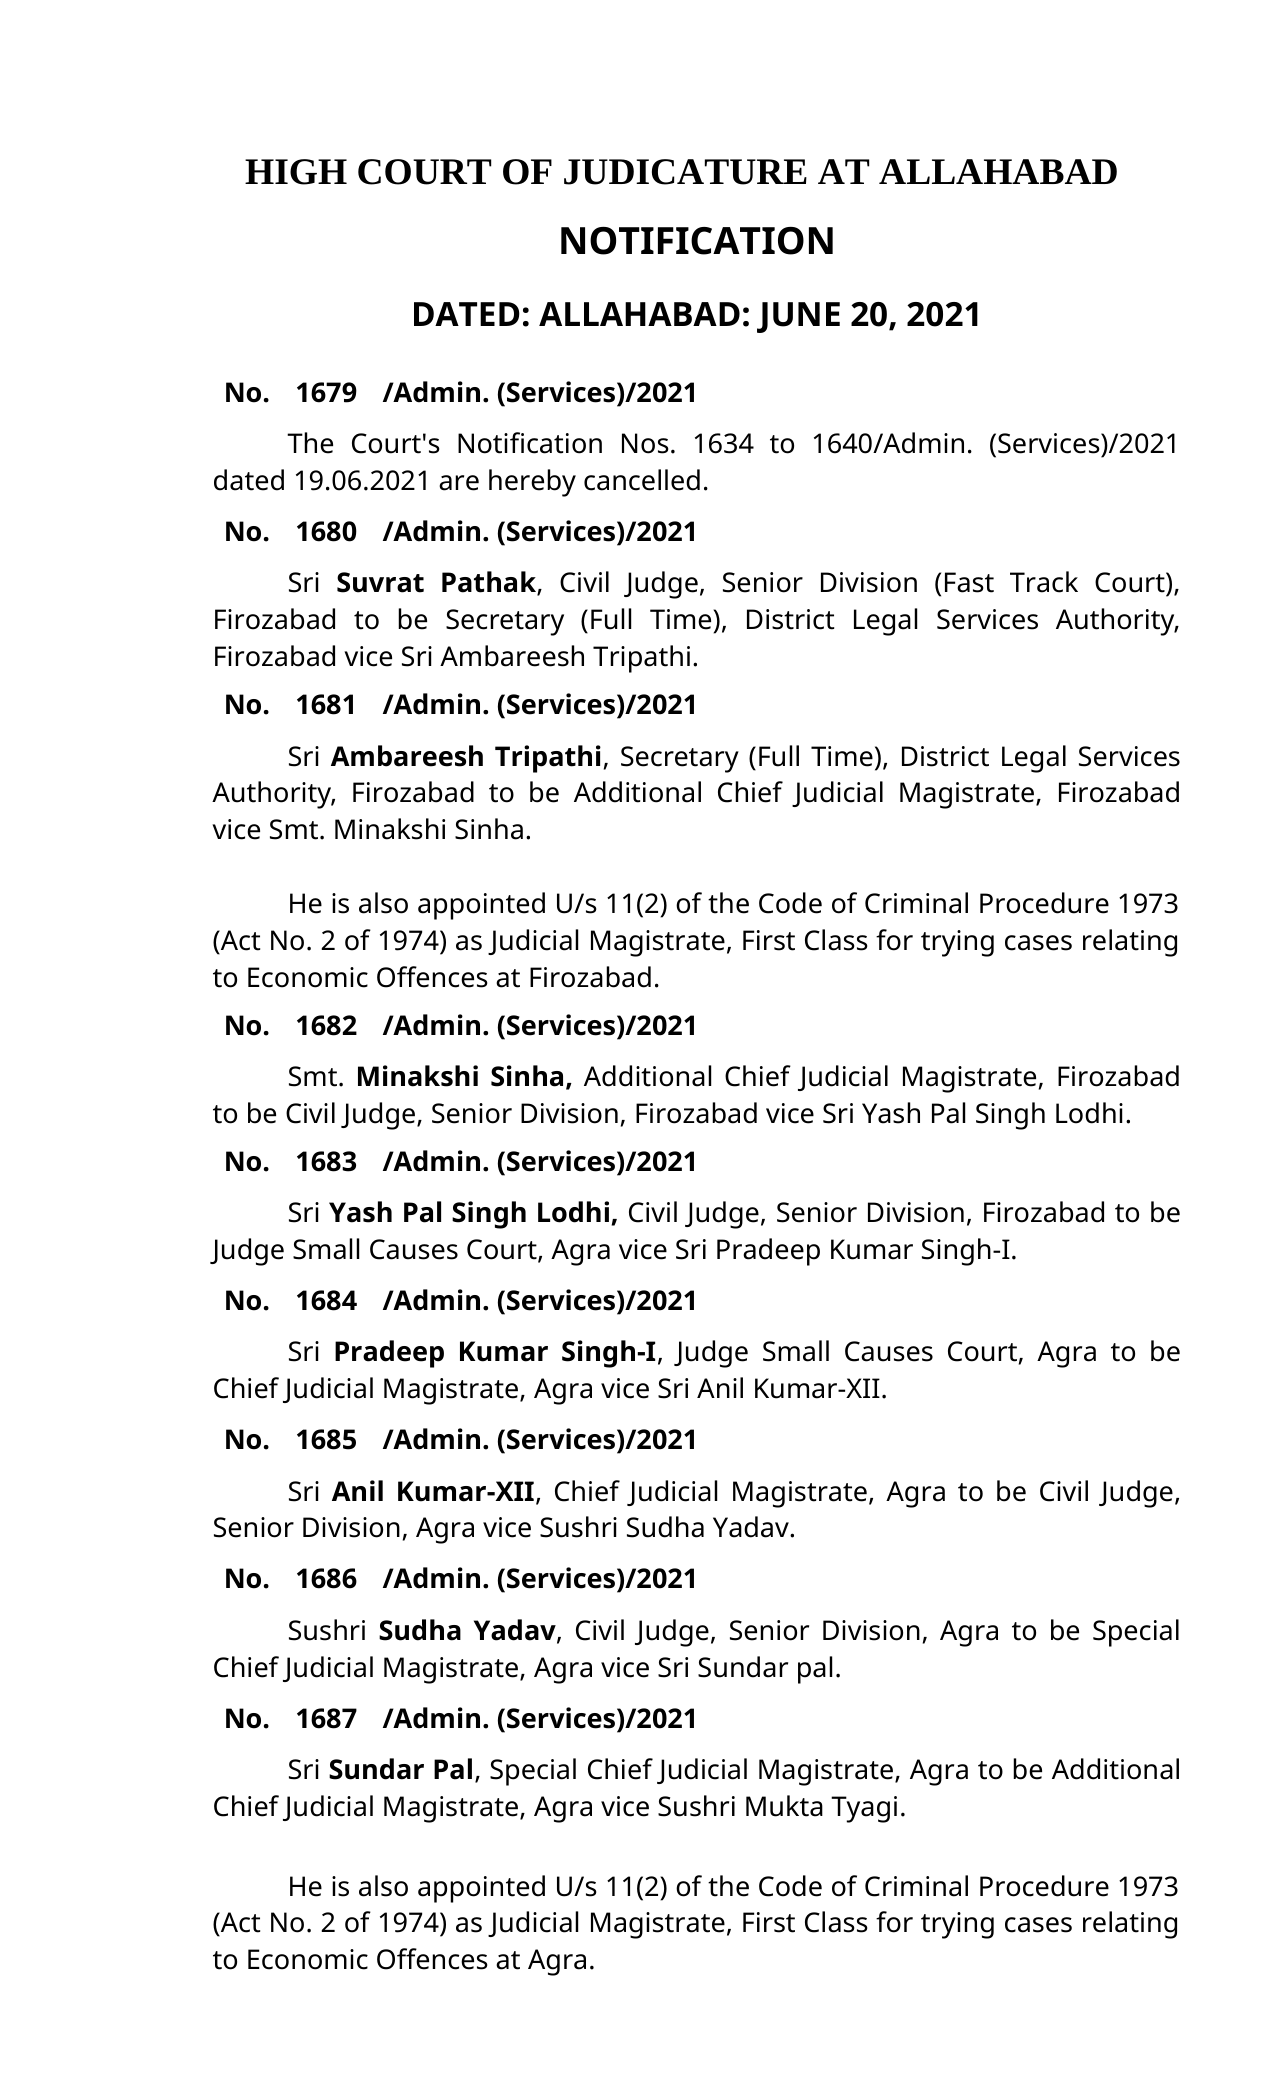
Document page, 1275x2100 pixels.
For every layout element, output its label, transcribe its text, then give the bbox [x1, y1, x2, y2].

table_header No. [212, 995, 284, 1057]
text Sri Ambareesh Tripathi, Secretary (Full Time), District Legal Services Authority, Firozabad to be Additional Chief Judicial Magistrate, Firozabad vice Smt. Minakshi Sinha. [212, 737, 1181, 848]
table_header /Admin. (Services)/2021 [371, 362, 771, 425]
table_header 1684 [284, 1270, 371, 1333]
table_header No. [212, 502, 284, 564]
table_header 1687 [284, 1688, 371, 1750]
text The Court's Notification Nos. 1634 to 1640/Admin. (Services)/2021 dated 19.06.2021 are hereby cancelled. [212, 425, 1181, 498]
text Sri Yash Pal Singh Lodhi, Civil Judge, Senior Division, Firozabad to be Judge Small Causes Court, Agra vice Sri Pradeep Kumar Singh-I. [212, 1194, 1181, 1267]
table_header No. [212, 362, 284, 425]
table_header /Admin. (Services)/2021 [371, 995, 771, 1057]
table_header /Admin. (Services)/2021 [371, 1131, 771, 1194]
table_header No. [212, 1410, 284, 1472]
title HIGH COURT OF JUDICATURE AT ALLAHABAD [175, 150, 1189, 193]
table_header No. [212, 1270, 284, 1333]
table_header 1686 [284, 1549, 371, 1611]
text He is also appointed U/s 11(2) of the Code of Criminal Procedure 1973 (Act No. 2 of 1974) as Judicial Magistrate, First Class for trying cases relating to Economic Offences at Agra. [212, 1867, 1181, 1978]
text Sushri Sudha Yadav, Civil Judge, Senior Division, Agra to be Special Chief Judicial Magistrate, Agra vice Sri Sundar pal. [212, 1611, 1181, 1685]
table_header /Admin. (Services)/2021 [371, 1270, 771, 1333]
text Sri Sundar Pal, Special Chief Judicial Magistrate, Agra to be Additional Chief Judicial Magistrate, Agra vice Sushri Mukta Tyagi. [212, 1750, 1181, 1824]
table_header No. [212, 1549, 284, 1611]
table_header /Admin. (Services)/2021 [371, 675, 771, 737]
subtitle NOTIFICATION [212, 215, 1181, 266]
text Sri Pradeep Kumar Singh-I, Judge Small Causes Court, Agra to be Chief Judicial Magistrate, Agra vice Sri Anil Kumar-XII. [212, 1333, 1181, 1407]
text Sri Suvrat Pathak, Civil Judge, Senior Division (Fast Track Court), Firozabad to be Secretary (Full Time), District Legal Services Authority, Firozabad vice Sri Ambareesh Tripathi. [212, 564, 1181, 674]
table_header No. [212, 1688, 284, 1750]
table_header 1685 [284, 1410, 371, 1472]
table_header /Admin. (Services)/2021 [371, 1688, 771, 1750]
table_header /Admin. (Services)/2021 [371, 502, 771, 564]
text He is also appointed U/s 11(2) of the Code of Criminal Procedure 1973 (Act No. 2 of 1974) as Judicial Magistrate, First Class for trying cases relating to Economic Offences at Firozabad. [212, 884, 1181, 995]
text Sri Anil Kumar-XII, Chief Judicial Magistrate, Agra to be Civil Judge, Senior Division, Agra vice Sushri Sudha Yadav. [212, 1472, 1181, 1546]
table_header No. [212, 675, 284, 737]
table_header No. [212, 1131, 284, 1194]
table_header /Admin. (Services)/2021 [371, 1410, 771, 1472]
table_header 1679 [284, 362, 371, 425]
table_header 1680 [284, 502, 371, 564]
table_header 1681 [284, 675, 371, 737]
table_header 1682 [284, 995, 371, 1057]
table_header 1683 [284, 1131, 371, 1194]
table_header /Admin. (Services)/2021 [371, 1549, 771, 1611]
subtitle DATED: ALLAHABAD: JUNE 20, 2021 [212, 291, 1181, 337]
text Smt. Minakshi Sinha, Additional Chief Judicial Magistrate, Firozabad to be Civil Judge, Senior Division, Firozabad vice Sri Yash Pal Singh Lodhi. [212, 1057, 1181, 1131]
